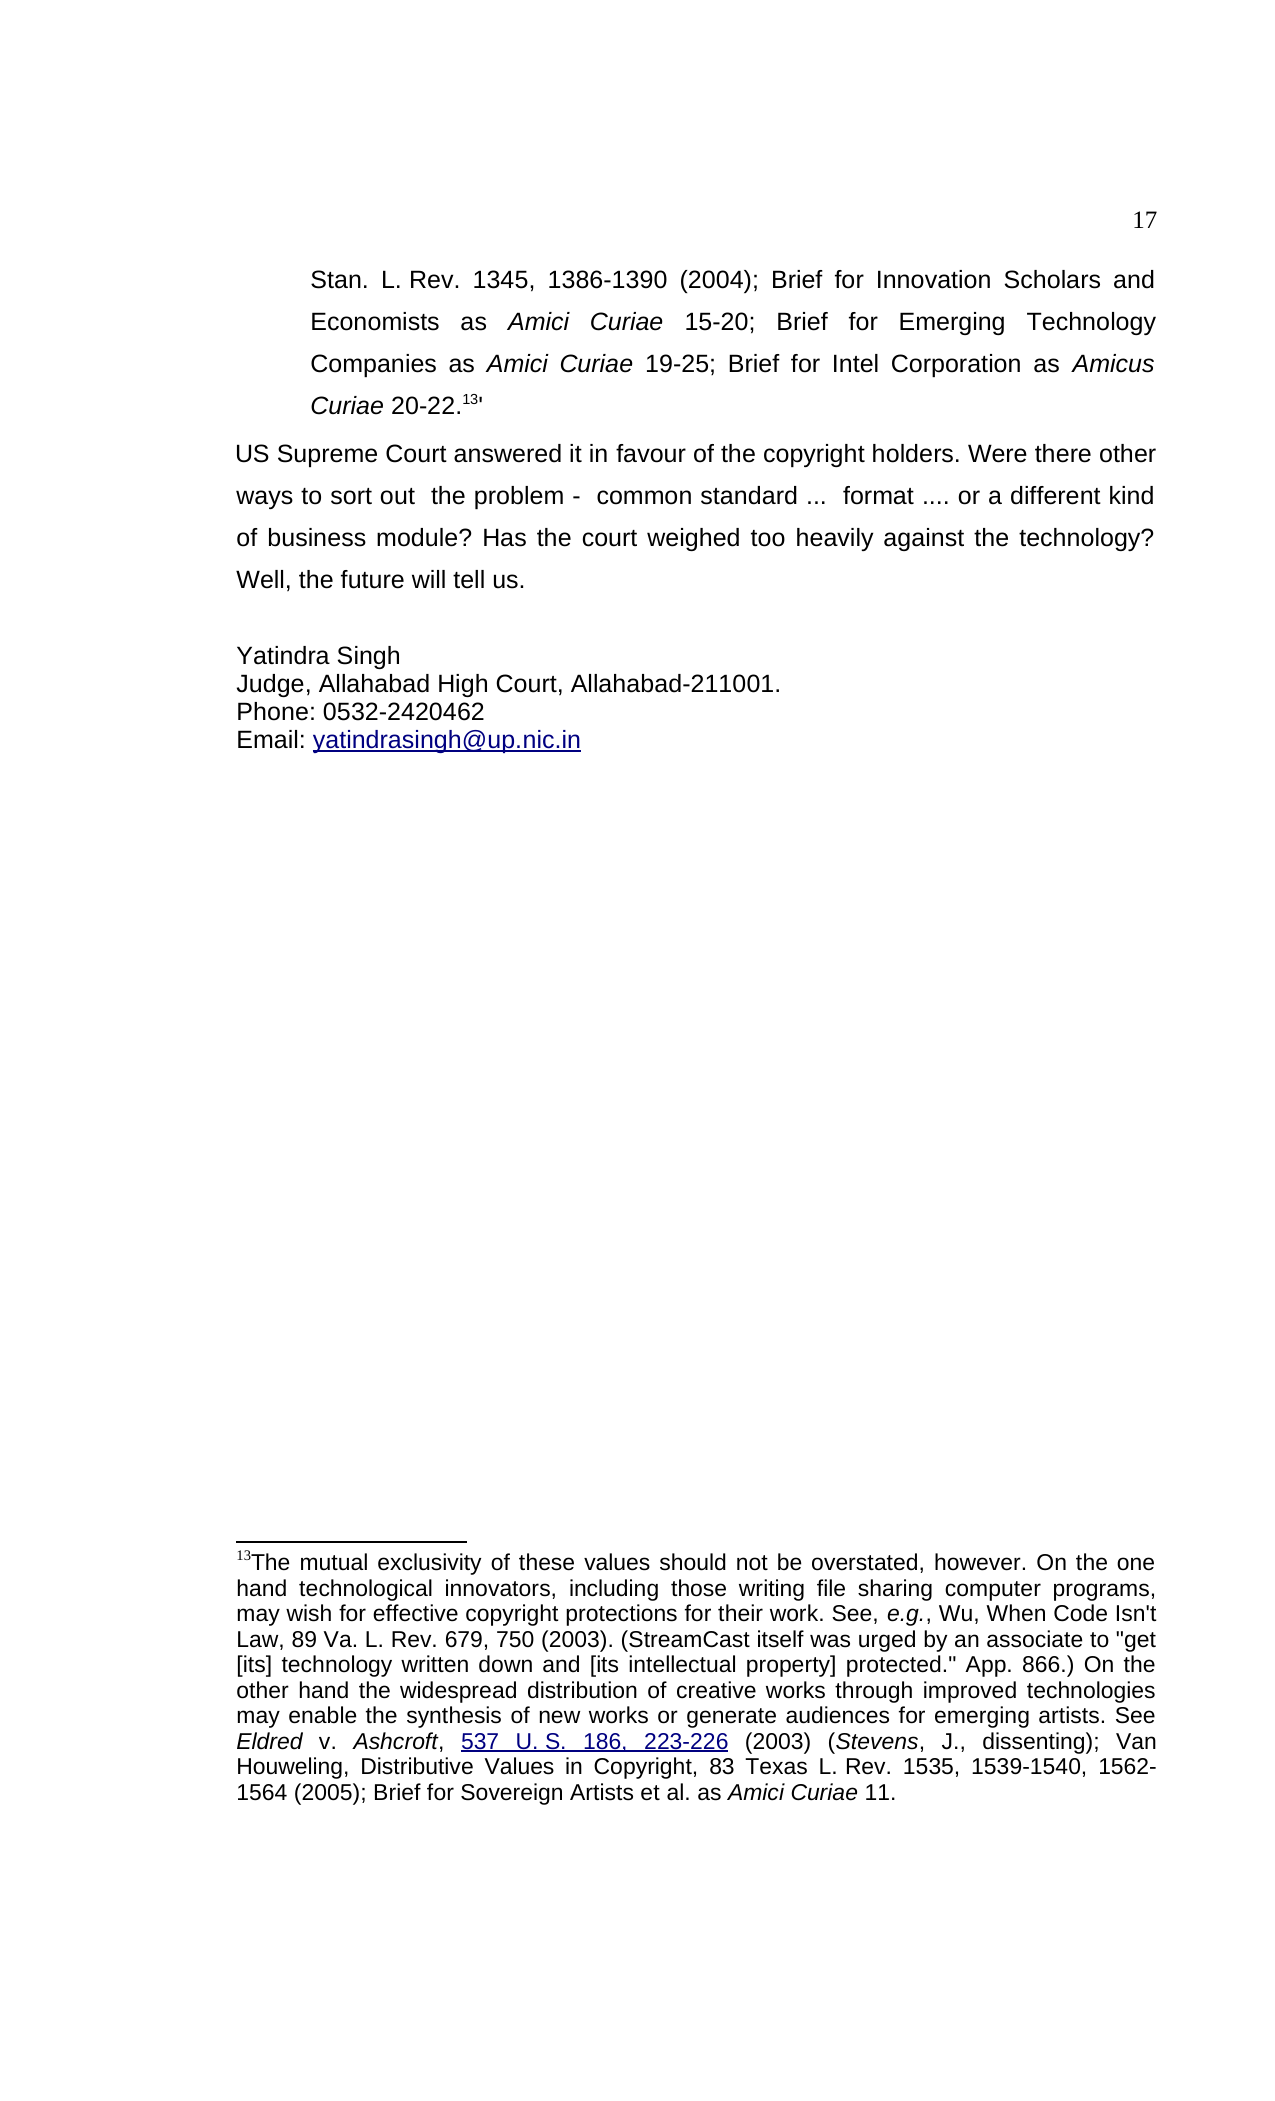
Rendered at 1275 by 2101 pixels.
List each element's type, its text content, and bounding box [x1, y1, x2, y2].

text Yatindra Singh [236, 642, 1157, 670]
text The mutual exclusivity of these values should not be overstated, however. On the one hand technological innovators, including those writing file sharing computer programs, may wish for effective copyright protections for their work. See, e.g., Wu, When Code Isn't Law, 89 Va. L. Rev. 679, 750 (2003). (StreamCast itself was urged by an associate to "get [its] technology written down and [its intellectual property] protected." App. 866.) On the other hand the widespread distribution of creative works through improved technologies may enable the synthesis of new works or generate audiences for emerging artists. See Eldred v. Ashcroft, 537 U. S. 186, 223-226 (2003) (Stevens, J., dissenting); Van Houweling, Distributive Values in Copyright, 83 Texas L. Rev. 1535, 1539-1540, 1562-1564 (2005); Brief for Sovereign Artists et al. as Amici Curiae 11. [236, 1548, 1157, 1805]
text Phone: 0532-2420462 [236, 698, 1157, 726]
text Stan. L. Rev. 1345, 1386-1390 (2004); Brief for Innovation Scholars and Economists as Amici Curiae 15-20; Brief for Emerging Technology Companies as Amici Curiae 19-25; Brief for Intel Corporation as Amicus Curiae 20-22.' [308, 266, 1157, 419]
text Email: yatindrasingh@up.nic.in [236, 726, 1157, 754]
text US Supreme Court answered it in favour of the copyright holders. Were there other ways to sort out the problem - common standard ... format .... or a different kind of business module? Has the court weighed too heavily against the technology? Well, the future will tell us. [235, 440, 1157, 594]
text Judge, Allahabad High Court, Allahabad-211001. [236, 670, 1157, 698]
